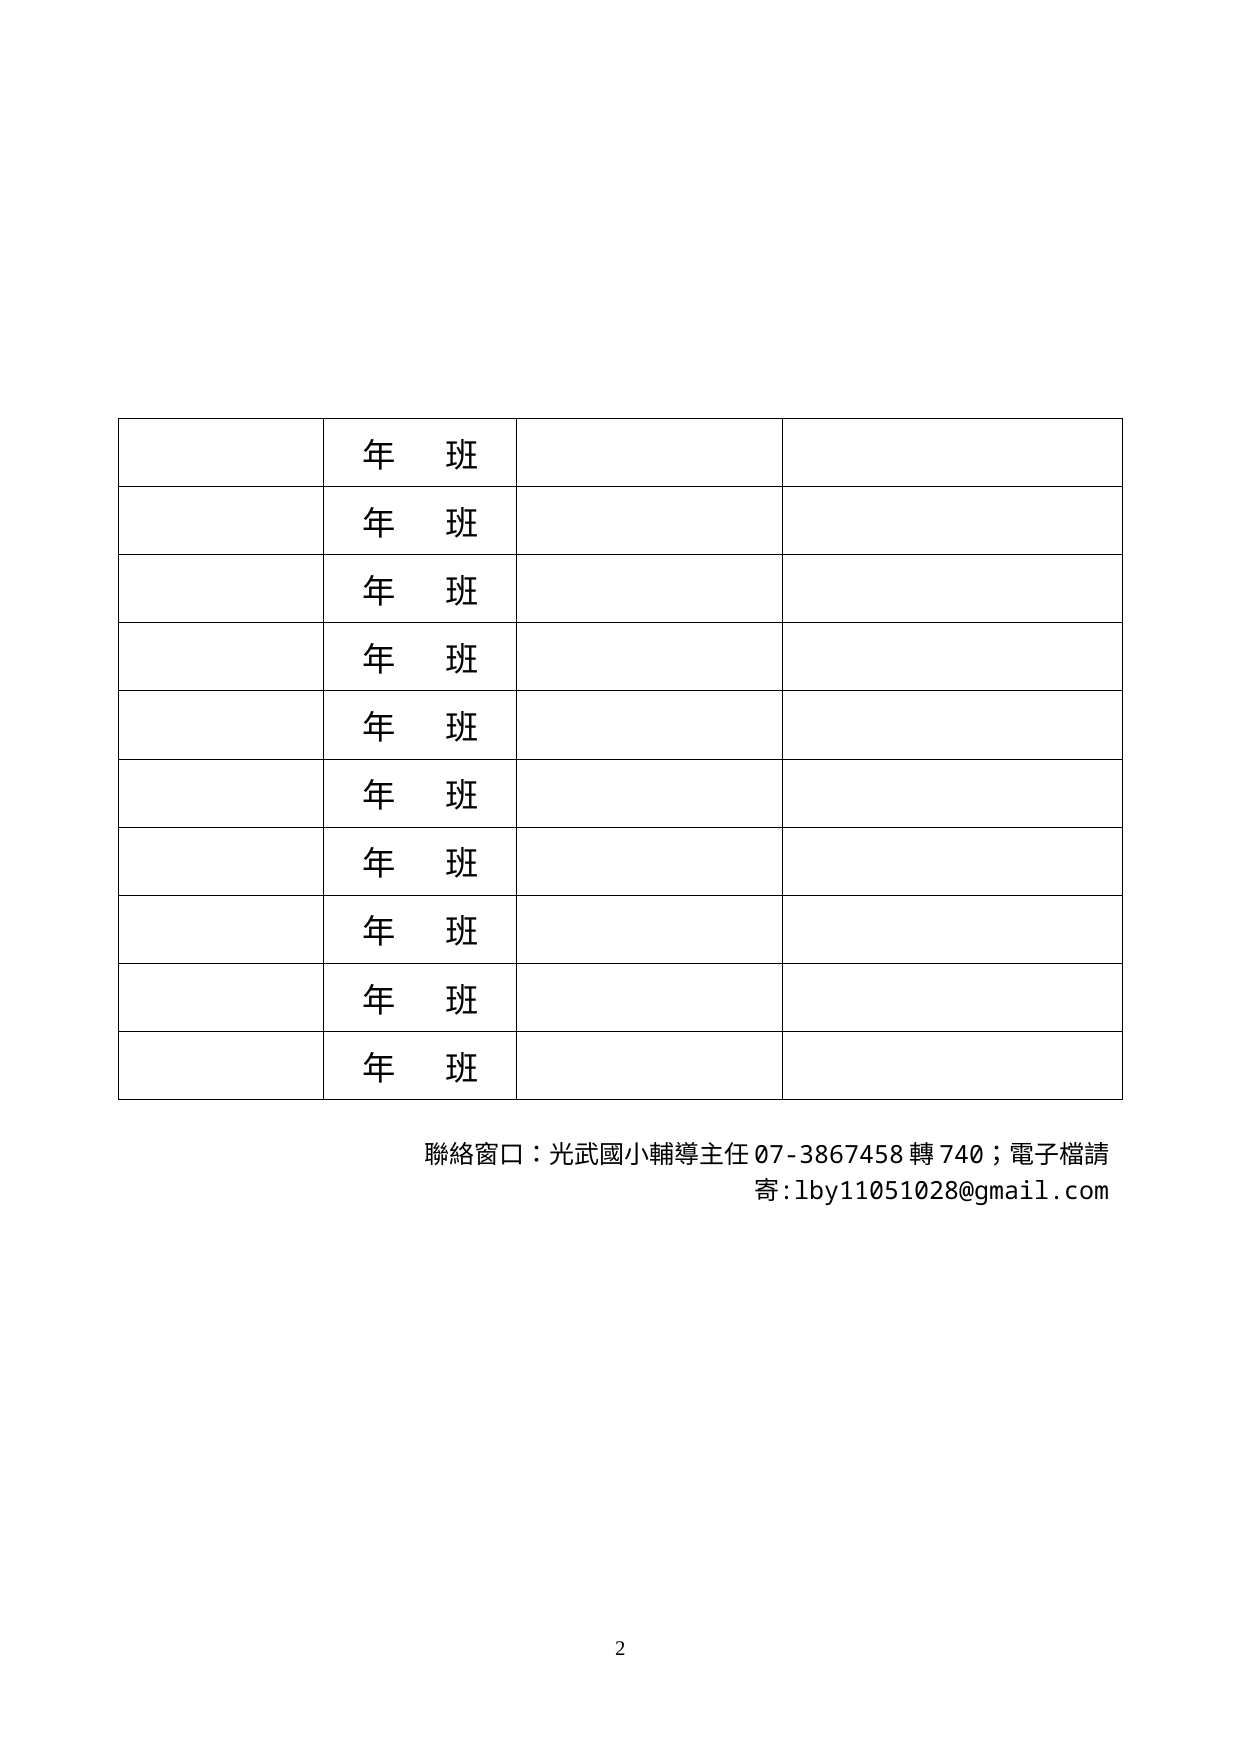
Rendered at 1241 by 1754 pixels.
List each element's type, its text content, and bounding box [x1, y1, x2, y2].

table_cell [517, 828, 782, 895]
table_cell 年 班 [324, 691, 516, 758]
table_cell [119, 964, 323, 1031]
table_cell [783, 1032, 1122, 1099]
table_cell [119, 419, 323, 486]
table_cell [783, 623, 1122, 690]
table_cell [119, 828, 323, 895]
table_cell [783, 487, 1122, 554]
table_cell [517, 760, 782, 827]
table_cell [119, 691, 323, 758]
table_cell [119, 623, 323, 690]
table_cell [517, 896, 782, 963]
table_cell [783, 964, 1122, 1031]
table_cell 年 班 [324, 896, 516, 963]
table_cell 年 班 [324, 1032, 516, 1099]
table_cell [783, 828, 1122, 895]
table_cell [783, 691, 1122, 758]
table_cell 年 班 [324, 487, 516, 554]
table_cell [783, 419, 1122, 486]
table_cell 年 班 [324, 555, 516, 622]
table_cell [517, 419, 782, 486]
table_cell [119, 760, 323, 827]
table_cell [517, 691, 782, 758]
table_cell [517, 555, 782, 622]
table_cell 年 班 [324, 623, 516, 690]
table_cell [119, 896, 323, 963]
table_cell 年 班 [324, 964, 516, 1031]
table_cell [517, 964, 782, 1031]
table_cell [119, 1032, 323, 1099]
table_cell [783, 896, 1122, 963]
table_cell 年 班 [324, 828, 516, 895]
table_cell [783, 760, 1122, 827]
table_cell [517, 1032, 782, 1099]
table_cell [517, 487, 782, 554]
table_cell [119, 555, 323, 622]
table_cell 年 班 [324, 760, 516, 827]
table_cell [517, 623, 782, 690]
table_cell [119, 487, 323, 554]
table_cell [783, 555, 1122, 622]
table_cell 年 班 [324, 419, 516, 486]
text 聯絡窗口：光武國小輔導主任07-3867458轉740；電子檔請寄:lby11051028@gmail.com [118, 1134, 1109, 1207]
